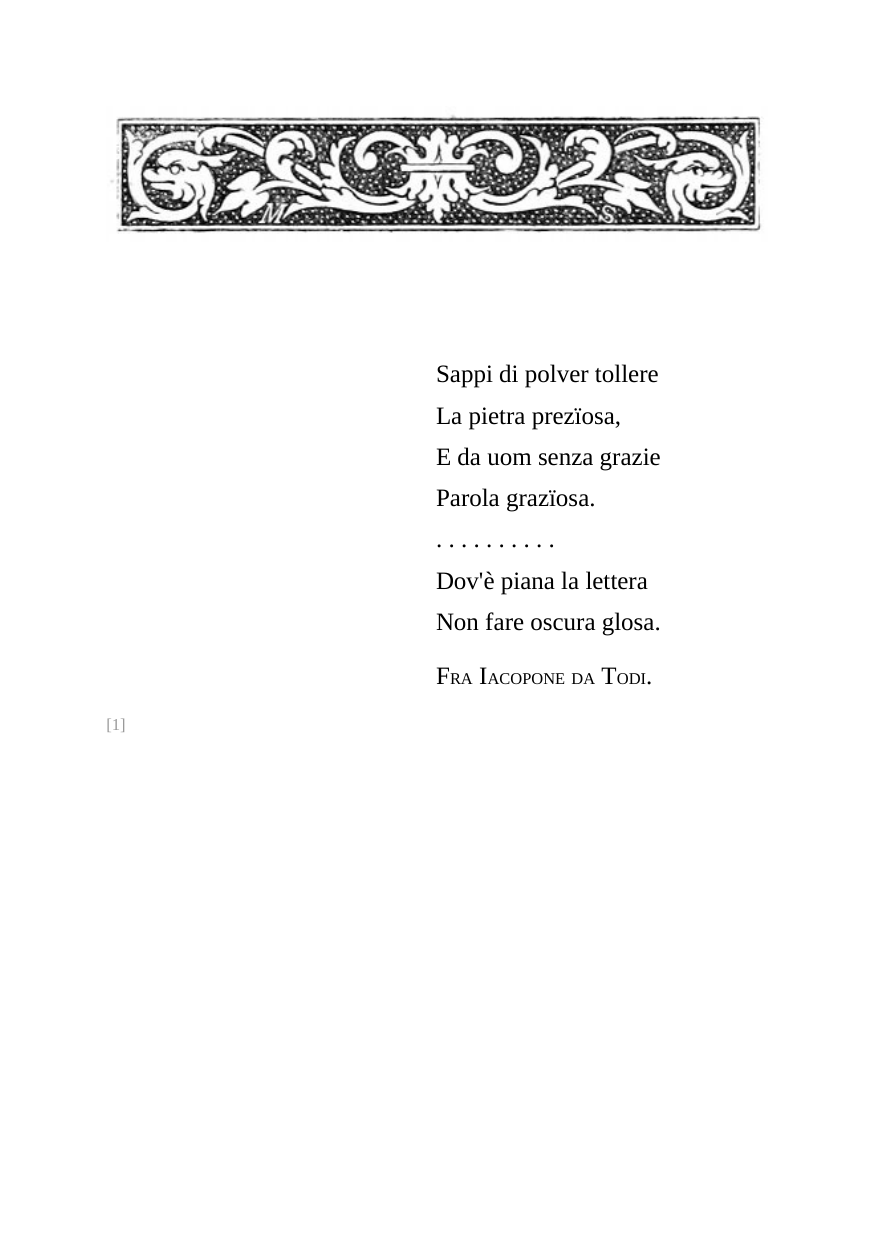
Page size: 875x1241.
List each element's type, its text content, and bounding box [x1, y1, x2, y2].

text La pietra prezïosa, [406, 401, 768, 429]
text [1] [106, 714, 768, 734]
text Non fare oscura glosa. [406, 607, 768, 636]
text . . . . . . . . . . [406, 524, 768, 553]
text Fra Iacopone da Todi. [406, 661, 768, 689]
picture [106, 106, 768, 242]
text Dov'è piana la lettera [406, 566, 768, 594]
text E da uom senza grazie [406, 442, 768, 471]
text Sappi di polver tollere [406, 359, 768, 388]
text Parola grazïosa. [406, 483, 768, 512]
